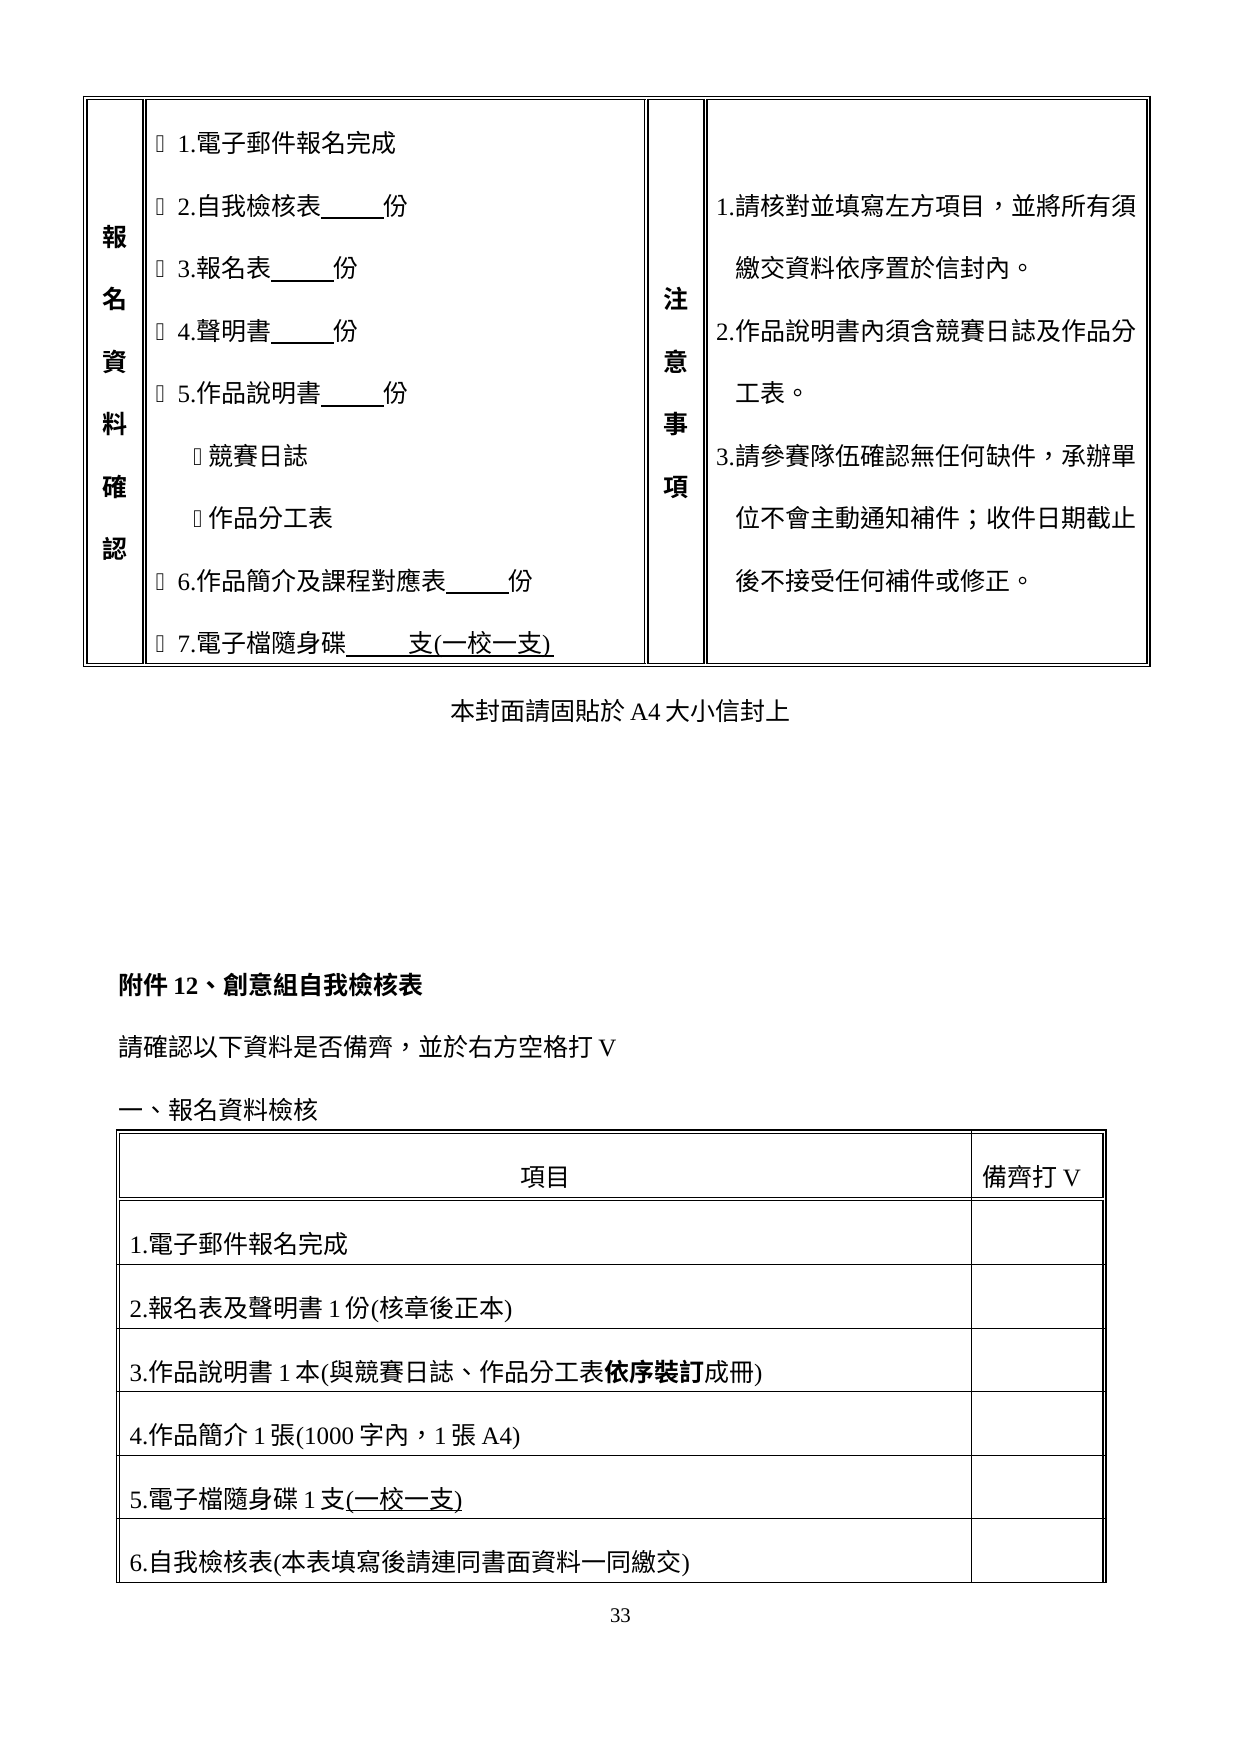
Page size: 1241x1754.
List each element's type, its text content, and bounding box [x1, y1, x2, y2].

table_cell 3.作品說明書1本(與競賽日誌、作品分工表依序裝訂成冊) [120, 1329, 971, 1391]
text 一、報名資料檢核 [118, 1067, 1122, 1129]
text 本封面請固貼於A4大小信封上 [118, 667, 1122, 730]
table_cell 2.報名表及聲明書1份(核章後正本) [120, 1265, 971, 1328]
subtitle 附件12、創意組自我檢核表 [118, 942, 1122, 1004]
table_cell [972, 1392, 1102, 1455]
table_cell 1.電子郵件報名完成 [120, 1201, 971, 1264]
text 請確認以下資料是否備齊，並於右方空格打V [118, 1004, 1122, 1067]
table_cell [972, 1265, 1102, 1328]
table_header 注意事項 [649, 100, 703, 663]
table_header 1.請核對並填寫左方項目，並將所有須繳交資料依序置於信封內。 2.作品說明書內須含競賽日誌及作品分工表。 3.請參賽隊伍確認無任何缺件，承辦單位不會主動通知補件；收件日期截止後不接受任何補件或修正。 [708, 100, 1146, 663]
table_header 報名資料確認 [88, 100, 142, 663]
table_cell [972, 1329, 1102, 1391]
table_cell 6.自我檢核表(本表填寫後請連同書面資料一同繳交) [120, 1519, 971, 1582]
table_header  1.電子郵件報名完成  2.自我檢核表 份  3.報名表 份  4.聲明書 份  5.作品說明書 份  競賽日誌  作品分工表  6.作品簡介及課程對應表 份  7.電子檔隨身碟 支(一校一支) [147, 100, 644, 663]
table_cell 5.電子檔隨身碟1支(一校一支) [120, 1456, 971, 1518]
table_cell [972, 1201, 1102, 1264]
table_header 項目 [120, 1134, 971, 1196]
table_header 備齊打V [972, 1134, 1102, 1196]
table_cell [972, 1456, 1102, 1518]
table_cell [972, 1519, 1102, 1582]
table_cell 4.作品簡介1張(1000字內，1張A4) [120, 1392, 971, 1455]
